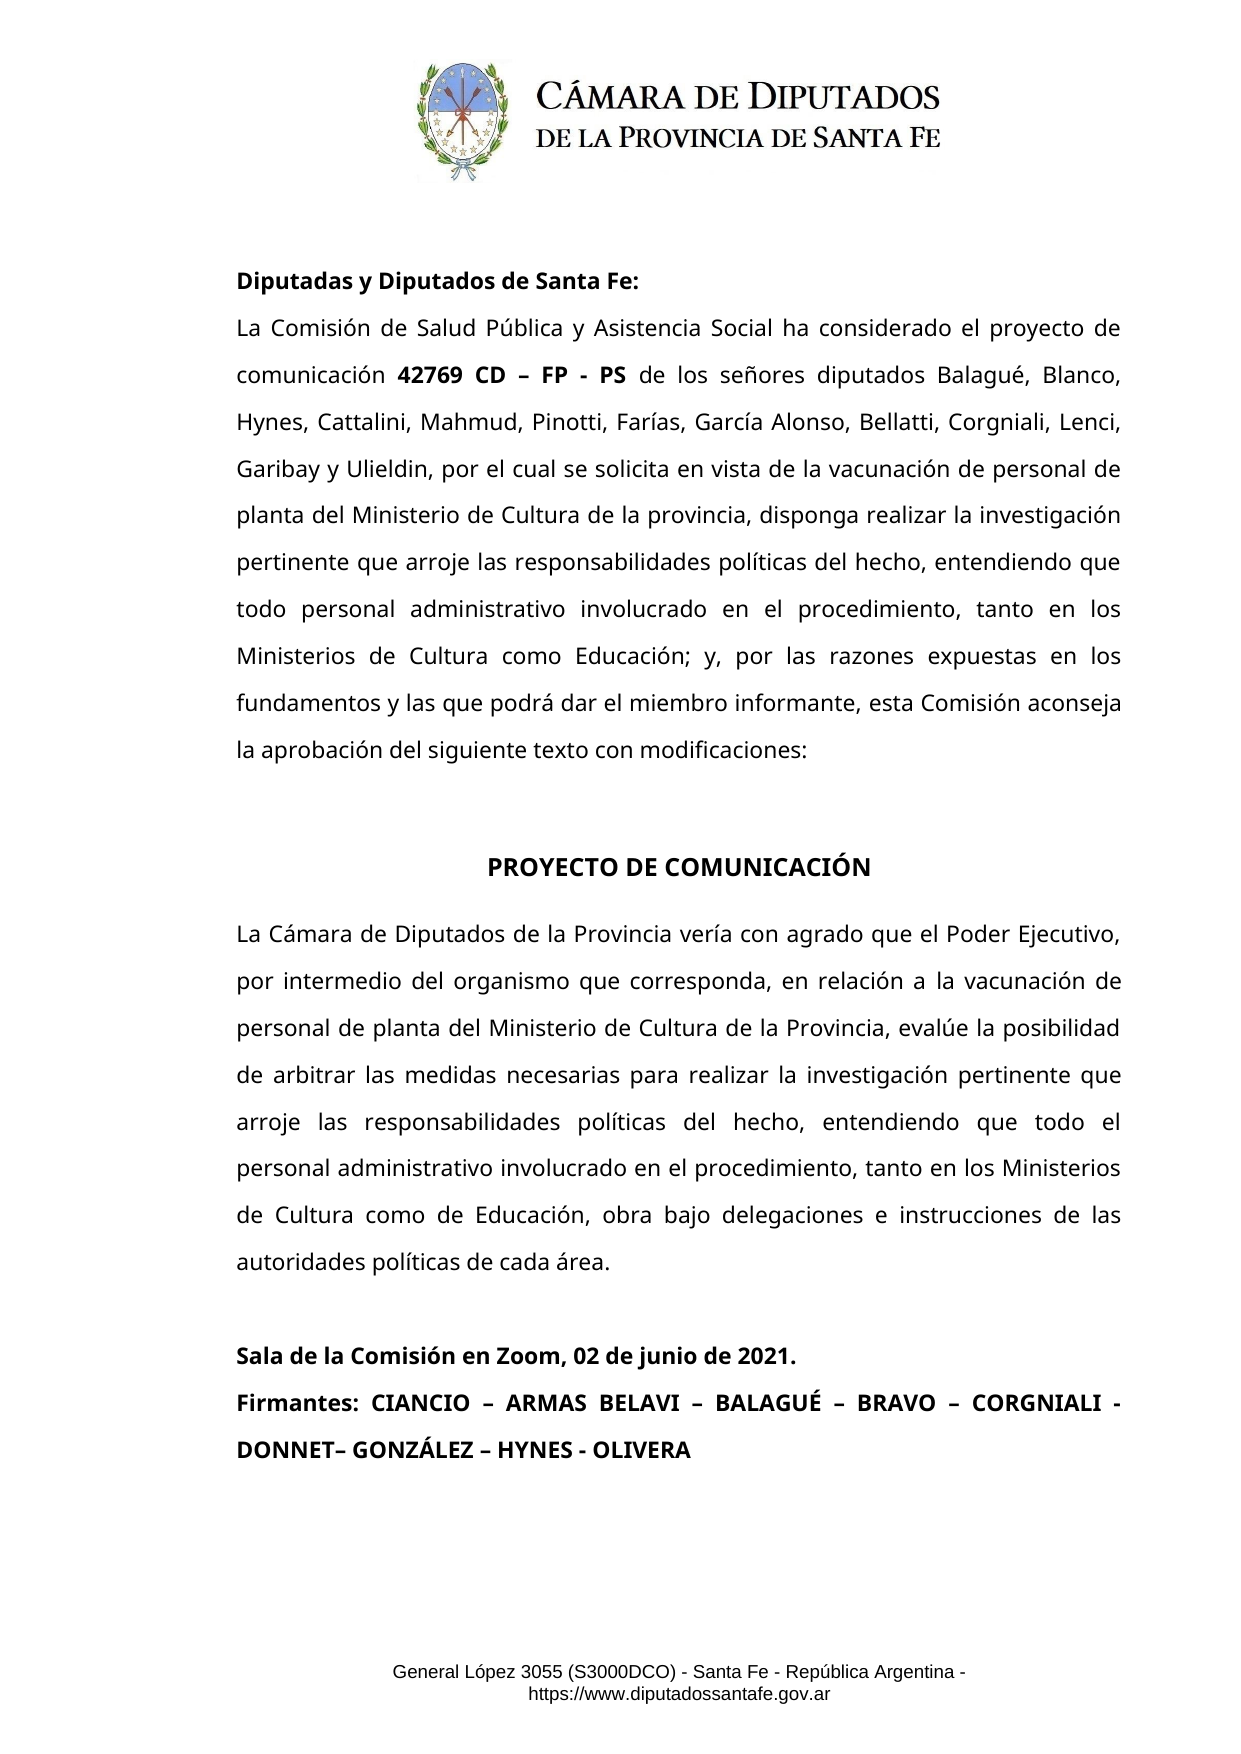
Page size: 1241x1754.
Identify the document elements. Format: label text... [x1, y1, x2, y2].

text PROYECTO DE COMUNICACIÓN [236, 849, 1122, 883]
text La Cámara de Diputados de la Provincia vería con agrado que el Poder Ejecutivo, por intermedio del organismo que corresponda, en relación a la vacunación de personal de planta del Ministerio de Cultura de la Provincia, evalúe la posibilidad de arbitrar las medidas necesarias para realizar la investigación pertinente que arroje las responsabilidades políticas del hecho, entendiendo que todo el personal administrativo involucrado en el procedimiento, tanto en los Ministerios de Cultura como de Educación, obra bajo delegaciones e instrucciones de las autoridades políticas de cada área. [236, 918, 1122, 1277]
text Diputadas y Diputados de Santa Fe: [236, 265, 1122, 296]
picture [413, 59, 945, 183]
text La Comisión de Salud Pública y Asistencia Social ha considerado el proyecto de comunicación 42769 CD – FP - PS de los señores diputados Balagué, Blanco, Hynes, Cattalini, Mahmud, Pinotti, Farías, García Alonso, Bellatti, Corgniali, Lenci, Garibay y Ulieldin, por el cual se solicita en vista de la vacunación de personal de planta del Ministerio de Cultura de la provincia, disponga realizar la investigación pertinente que arroje las responsabilidades políticas del hecho, entendiendo que todo personal administrativo involucrado en el procedimiento, tanto en los Ministerios de Cultura como Educación; y, por las razones expuestas en los fundamentos y las que podrá dar el miembro informante, esta Comisión aconseja la aprobación del siguiente texto con modificaciones: [236, 312, 1122, 765]
text Sala de la Comisión en Zoom, 02 de junio de 2021. [236, 1340, 1122, 1371]
text Firmantes: CIANCIO – ARMAS BELAVI – BALAGUÉ – BRAVO – CORGNIALI - DONNET– GONZÁLEZ – HYNES - OLIVERA [236, 1387, 1122, 1465]
